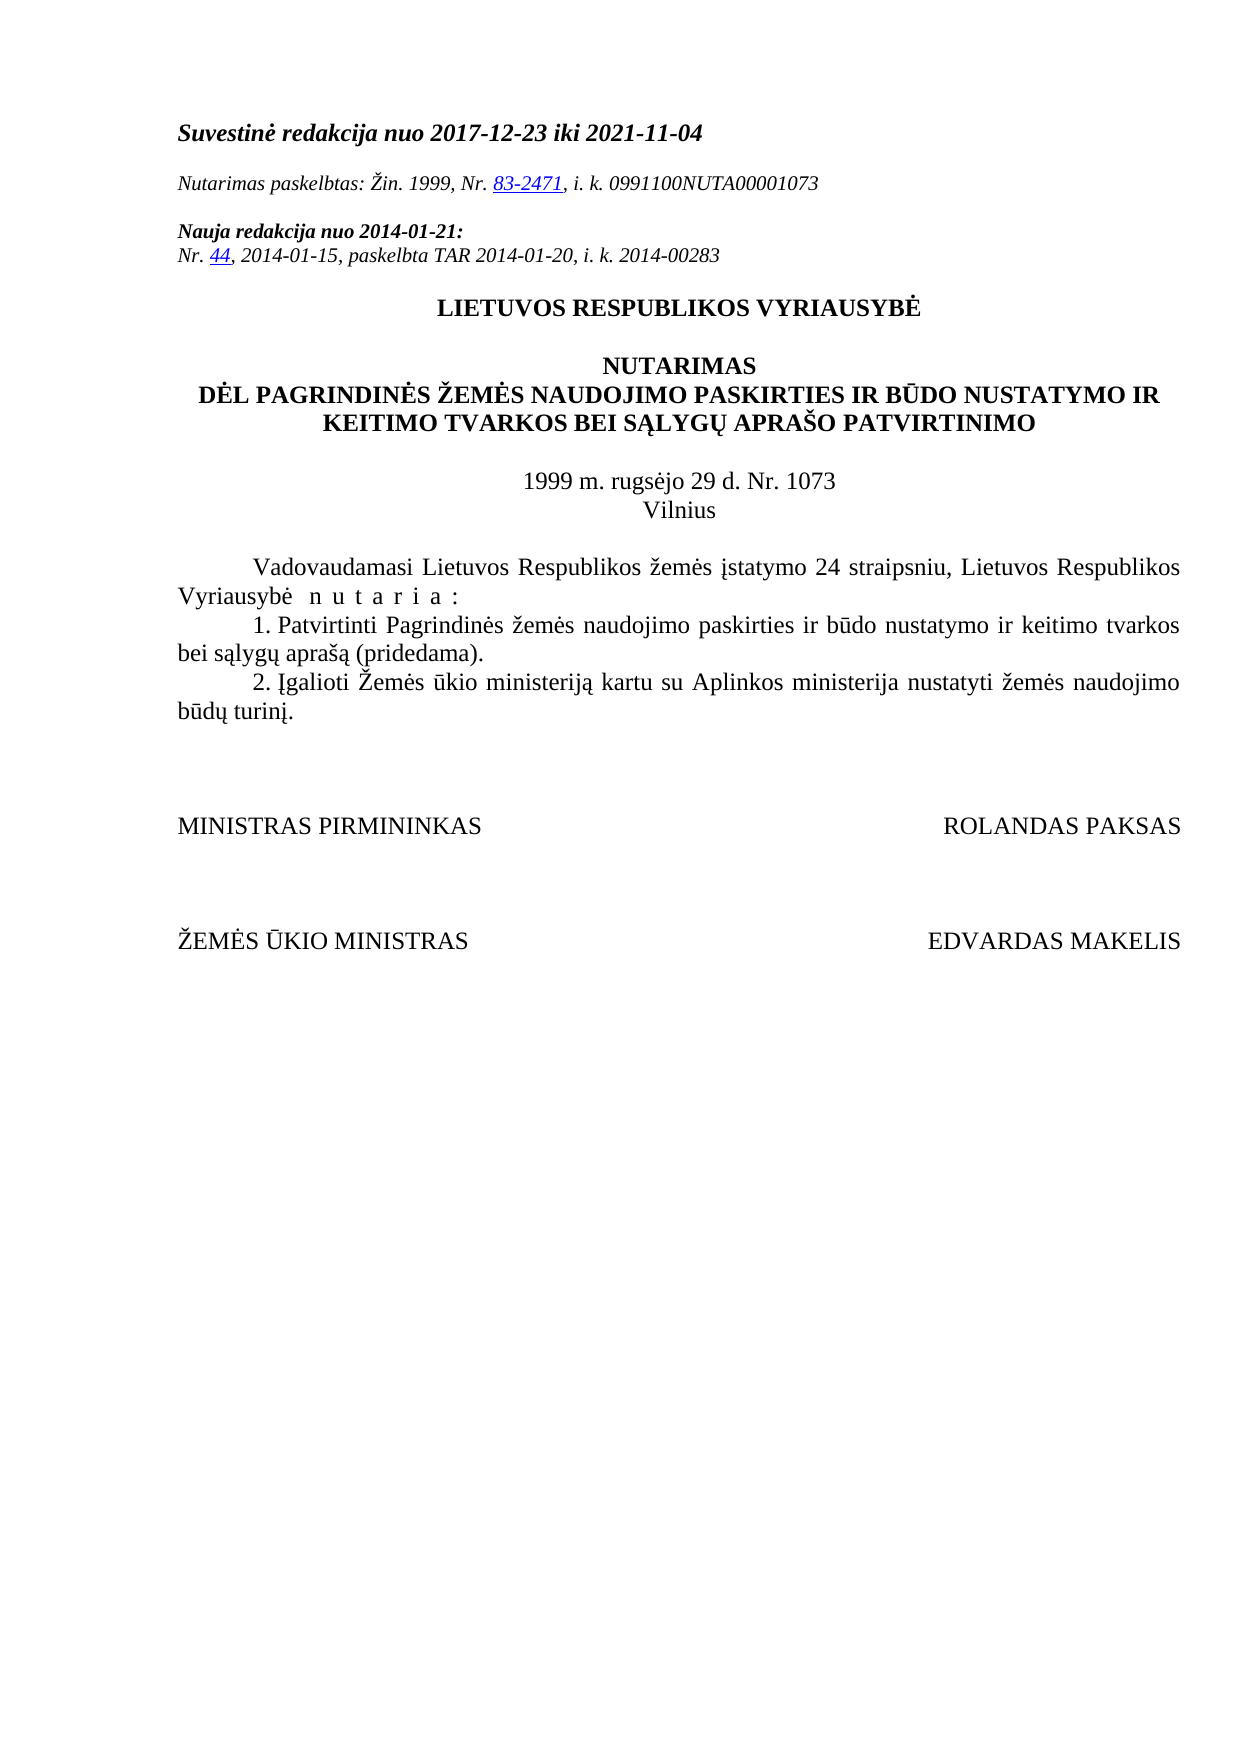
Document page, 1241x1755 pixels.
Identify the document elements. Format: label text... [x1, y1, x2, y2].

text LIETUVOS RESPUBLIKOS VYRIAUSYBĖ [177, 293, 1181, 322]
text Nr. 44, 2014-01-15, paskelbta TAR 2014-01-20, i. k. 2014-00283 [177, 243, 1181, 267]
text Žemės ūkio ministras Edvardas Makelis [177, 926, 1181, 955]
text Vadovaudamasi Lietuvos Respublikos žemės įstatymo 24 straipsniu, Lietuvos Respublikos Vyriausybė nutaria: [177, 552, 1181, 610]
text 2. Įgalioti Žemės ūkio ministeriją kartu su Aplinkos ministerija nustatyti žemės naudojimo būdų turinį. [177, 667, 1181, 725]
text Nutarimas paskelbtas: Žin. 1999, Nr. 83-2471, i. k. 0991100NUTA00001073 [177, 171, 1181, 195]
text NUTARIMAS [177, 351, 1181, 380]
text Vilnius [177, 495, 1181, 523]
text 1999 m. rugsėjo 29 d. Nr. 1073 [177, 466, 1181, 495]
text Nauja redakcija nuo 2014-01-21: [177, 219, 1181, 243]
text 1. Patvirtinti Pagrindinės žemės naudojimo paskirties ir būdo nustatymo ir keitimo tvarkos bei sąlygų aprašą (pridedama). [177, 610, 1181, 667]
text Ministras Pirmininkas Rolandas Paksas [177, 811, 1181, 840]
text Suvestinė redakcija nuo 2017-12-23 iki 2021-11-04 [177, 118, 1181, 147]
text DĖL PAGRINDINĖS ŽEMĖS NAUDOJIMO PASKIRTIES IR BŪDO NUSTATYMO IR KEITIMO TVARKOS BEI SĄLYGŲ APRAŠO PATVIRTINIMO [177, 380, 1181, 437]
